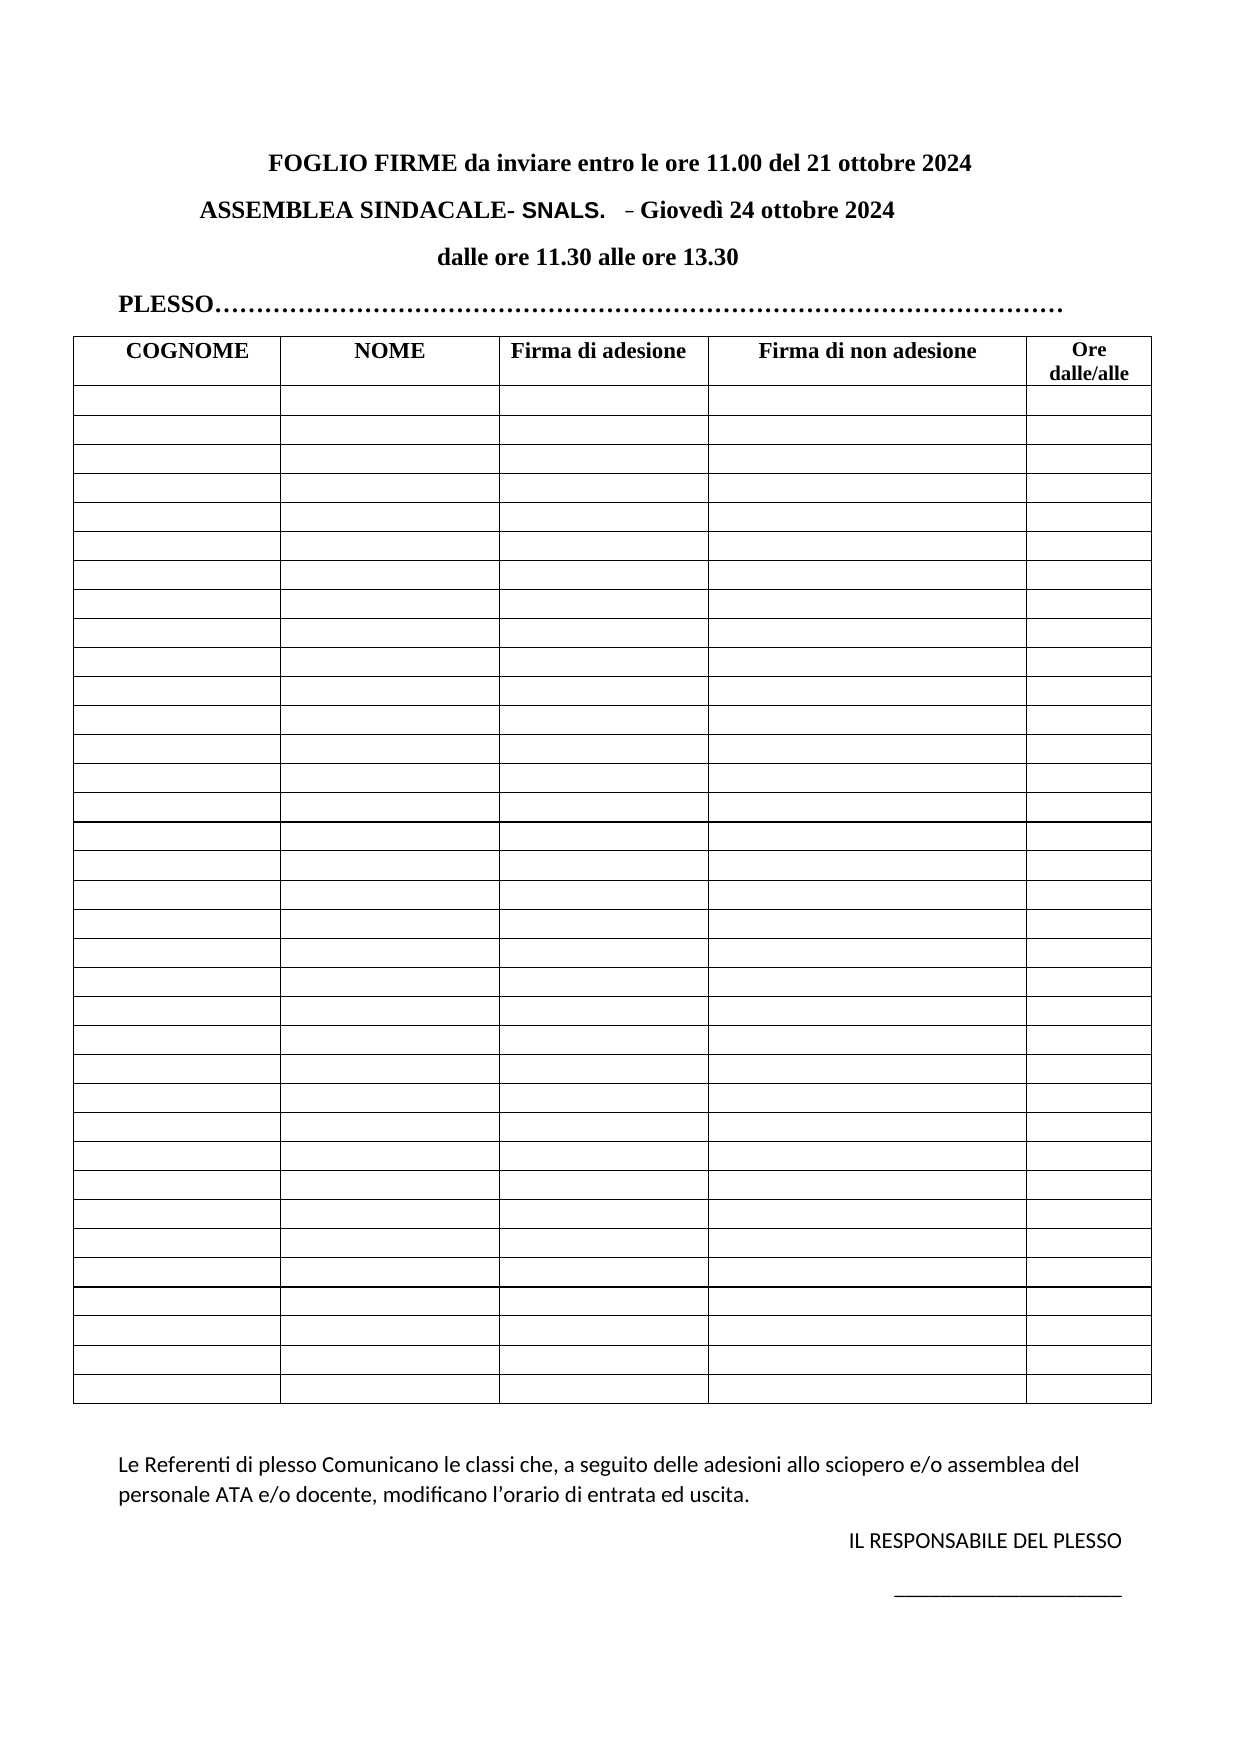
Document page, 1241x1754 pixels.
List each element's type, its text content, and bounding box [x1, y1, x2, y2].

table_cell [281, 445, 499, 473]
table_cell [500, 706, 708, 734]
table_cell [709, 1142, 1026, 1170]
table_cell [281, 1375, 499, 1403]
table_cell [109, 823, 280, 850]
table_cell [109, 1375, 280, 1403]
table_cell [1027, 532, 1151, 560]
table_cell [281, 1258, 499, 1286]
table_cell [74, 968, 109, 996]
table_cell [709, 1288, 1026, 1315]
table_cell [74, 561, 109, 589]
table_cell [74, 1171, 109, 1199]
table_cell [109, 532, 280, 560]
table_cell [74, 1316, 109, 1344]
table_cell [709, 706, 1026, 734]
table_cell [281, 1171, 499, 1199]
table_cell [281, 997, 499, 1025]
table_cell [709, 386, 1026, 414]
table_cell [109, 503, 280, 531]
table_cell [109, 735, 280, 763]
table_cell [709, 997, 1026, 1025]
table_cell [109, 1055, 280, 1083]
table_cell [109, 793, 280, 821]
table_cell [1027, 997, 1151, 1025]
table_cell [74, 532, 109, 560]
table_cell [74, 881, 109, 908]
table_cell [1027, 881, 1151, 908]
table_cell [281, 561, 499, 589]
table_cell [1027, 648, 1151, 676]
text IL RESPONSABILE DEL PLESSO [118, 1526, 1122, 1554]
table_cell [109, 1084, 280, 1112]
table_cell [281, 474, 499, 502]
table_cell [109, 1113, 280, 1141]
table_cell [709, 910, 1026, 938]
table_cell [74, 1288, 109, 1315]
table_cell [109, 416, 280, 443]
table_cell [281, 416, 499, 443]
table_cell [74, 590, 109, 618]
table_cell [109, 881, 280, 908]
table_cell [500, 1171, 708, 1199]
table_cell [500, 764, 708, 792]
table_cell [1027, 416, 1151, 443]
table_cell [281, 1113, 499, 1141]
table_cell [1027, 590, 1151, 618]
table_cell [74, 416, 109, 443]
table_cell [74, 1026, 109, 1054]
table_cell [709, 532, 1026, 560]
table_cell [500, 590, 708, 618]
table_cell [1027, 561, 1151, 589]
table_cell [709, 648, 1026, 676]
table_cell [74, 1113, 109, 1141]
table_cell [1027, 1055, 1151, 1083]
table_cell [1027, 1258, 1151, 1286]
table_cell [74, 503, 109, 531]
table_cell [109, 764, 280, 792]
table_cell [74, 1375, 109, 1403]
table_cell [1027, 764, 1151, 792]
table_cell [500, 1113, 708, 1141]
table_cell [709, 503, 1026, 531]
table_cell [281, 1142, 499, 1170]
table_cell [281, 1346, 499, 1373]
table_cell [709, 881, 1026, 908]
table_cell [281, 851, 499, 879]
table_cell [109, 939, 280, 967]
text ASSEMBLEA SINDACALE- SNALS. – Giovedì 24 ottobre 2024 [118, 195, 1122, 224]
table_cell [109, 1171, 280, 1199]
table_cell [109, 910, 280, 938]
table_cell [281, 677, 499, 705]
table_cell [109, 386, 280, 414]
table_cell [281, 939, 499, 967]
table_cell [500, 793, 708, 821]
table_cell [109, 619, 280, 647]
table_cell [500, 1026, 708, 1054]
table_cell [281, 532, 499, 560]
table_cell [709, 677, 1026, 705]
table_cell [74, 1258, 109, 1286]
table_cell [74, 474, 109, 502]
table_cell [500, 503, 708, 531]
table_cell [281, 1316, 499, 1344]
table_header Ore dalle/alle [1027, 337, 1151, 385]
table_cell [74, 1346, 109, 1373]
table_cell [709, 735, 1026, 763]
table_cell [500, 677, 708, 705]
table_cell [500, 1375, 708, 1403]
table_cell [1027, 910, 1151, 938]
table_cell [74, 1200, 109, 1228]
table_cell [74, 619, 109, 647]
table_cell [281, 764, 499, 792]
table_cell [1027, 386, 1151, 414]
table_cell [1027, 968, 1151, 996]
table_cell [109, 445, 280, 473]
table_cell [500, 1288, 708, 1315]
table_cell [1027, 735, 1151, 763]
table_cell [709, 968, 1026, 996]
table_cell [1027, 1288, 1151, 1315]
table_cell [1027, 1200, 1151, 1228]
table_cell [74, 823, 109, 850]
table_cell [1027, 474, 1151, 502]
table_header COGNOME [109, 337, 280, 385]
table_cell [1027, 1142, 1151, 1170]
table_cell [1027, 1375, 1151, 1403]
table_cell [109, 1346, 280, 1373]
table_cell [1027, 445, 1151, 473]
table_cell [709, 1084, 1026, 1112]
table_cell [500, 445, 708, 473]
table_cell [1027, 619, 1151, 647]
table_cell [1027, 1113, 1151, 1141]
table_cell [709, 793, 1026, 821]
table_cell [1027, 1171, 1151, 1199]
table_cell [500, 1316, 708, 1344]
table_cell [109, 1258, 280, 1286]
table_cell [500, 939, 708, 967]
table_cell [281, 590, 499, 618]
table_cell [281, 503, 499, 531]
table_cell [74, 1055, 109, 1083]
table_cell [709, 1171, 1026, 1199]
text ____________________ [118, 1572, 1122, 1600]
table_cell [1027, 1229, 1151, 1257]
table_cell [500, 474, 708, 502]
table_cell [1027, 1316, 1151, 1344]
table_cell [109, 1229, 280, 1257]
table_cell [74, 939, 109, 967]
table_header Firma di non adesione [709, 337, 1026, 385]
table_cell [74, 851, 109, 879]
table_cell [709, 1113, 1026, 1141]
table_cell [74, 706, 109, 734]
table_cell [709, 1346, 1026, 1373]
table_cell [500, 881, 708, 908]
table_cell [709, 619, 1026, 647]
table_cell [709, 1375, 1026, 1403]
table_cell [500, 1055, 708, 1083]
table_cell [109, 1316, 280, 1344]
table_cell [109, 851, 280, 879]
table_cell [281, 735, 499, 763]
table_cell [1027, 1346, 1151, 1373]
table_cell [1027, 1084, 1151, 1112]
table_cell [74, 764, 109, 792]
table_cell [500, 1142, 708, 1170]
table_header [74, 337, 109, 385]
table_cell [709, 851, 1026, 879]
table_cell [281, 968, 499, 996]
table_cell [109, 677, 280, 705]
table_cell [281, 910, 499, 938]
table_cell [74, 1084, 109, 1112]
table_cell [1027, 851, 1151, 879]
table_cell [500, 386, 708, 414]
table_cell [709, 474, 1026, 502]
table_cell [109, 706, 280, 734]
table_cell [709, 416, 1026, 443]
text dalle ore 11.30 alle ore 13.30 [118, 242, 1122, 271]
table_cell [709, 1200, 1026, 1228]
table_cell [74, 997, 109, 1025]
table_cell [709, 1055, 1026, 1083]
table_cell [281, 1229, 499, 1257]
table_cell [109, 590, 280, 618]
table_cell [709, 939, 1026, 967]
table_cell [281, 1055, 499, 1083]
table_cell [709, 764, 1026, 792]
table_cell [281, 823, 499, 850]
table_cell [281, 386, 499, 414]
table_cell [1027, 823, 1151, 850]
table_cell [74, 735, 109, 763]
table_cell [74, 793, 109, 821]
table_cell [500, 968, 708, 996]
table_cell [500, 1346, 708, 1373]
table_cell [109, 561, 280, 589]
table_cell [74, 1229, 109, 1257]
table_cell [709, 1026, 1026, 1054]
table_cell [500, 823, 708, 850]
table_cell [500, 997, 708, 1025]
table_cell [709, 1229, 1026, 1257]
text PLESSO………………………………………………………………………………………… [118, 289, 1122, 318]
table_cell [500, 1229, 708, 1257]
table_cell [500, 1258, 708, 1286]
table_cell [500, 910, 708, 938]
table_cell [500, 1084, 708, 1112]
table_cell [74, 910, 109, 938]
table_cell [500, 735, 708, 763]
table_cell [500, 648, 708, 676]
table_cell [281, 1200, 499, 1228]
table_cell [500, 561, 708, 589]
table_header NOME [281, 337, 499, 385]
text FOGLIO FIRME da inviare entro le ore 11.00 del 21 ottobre 2024 [118, 148, 1122, 176]
table_cell [281, 1026, 499, 1054]
table_cell [109, 997, 280, 1025]
table_cell [500, 619, 708, 647]
table_cell [74, 677, 109, 705]
table_cell [109, 1288, 280, 1315]
table_cell [1027, 706, 1151, 734]
table_cell [109, 968, 280, 996]
table_cell [281, 648, 499, 676]
table_cell [74, 386, 109, 414]
table_cell [709, 1316, 1026, 1344]
table_cell [709, 1258, 1026, 1286]
table_cell [109, 1026, 280, 1054]
table_cell [709, 823, 1026, 850]
table_cell [74, 1142, 109, 1170]
table_cell [74, 648, 109, 676]
table_cell [281, 706, 499, 734]
table_cell [109, 648, 280, 676]
table_cell [709, 561, 1026, 589]
table_cell [709, 590, 1026, 618]
table_cell [281, 1084, 499, 1112]
table_cell [1027, 503, 1151, 531]
table_cell [500, 851, 708, 879]
table_cell [281, 619, 499, 647]
table_header Firma di adesione [500, 337, 708, 385]
table_cell [74, 445, 109, 473]
table_cell [709, 445, 1026, 473]
table_cell [500, 532, 708, 560]
table_cell [281, 793, 499, 821]
table_cell [1027, 939, 1151, 967]
table_cell [281, 881, 499, 908]
table_cell [1027, 1026, 1151, 1054]
table_cell [1027, 677, 1151, 705]
table_cell [109, 1200, 280, 1228]
table_cell [109, 474, 280, 502]
table_cell [109, 1142, 280, 1170]
table_cell [281, 1288, 499, 1315]
table_cell [1027, 793, 1151, 821]
table_cell [500, 416, 708, 443]
text Le Referenti di plesso Comunicano le classi che, a seguito delle adesioni allo sciopero e/o assemblea del personale ATA e/o docente, modificano l’orario di entrata ed uscita. [118, 1450, 1122, 1508]
table_cell [500, 1200, 708, 1228]
